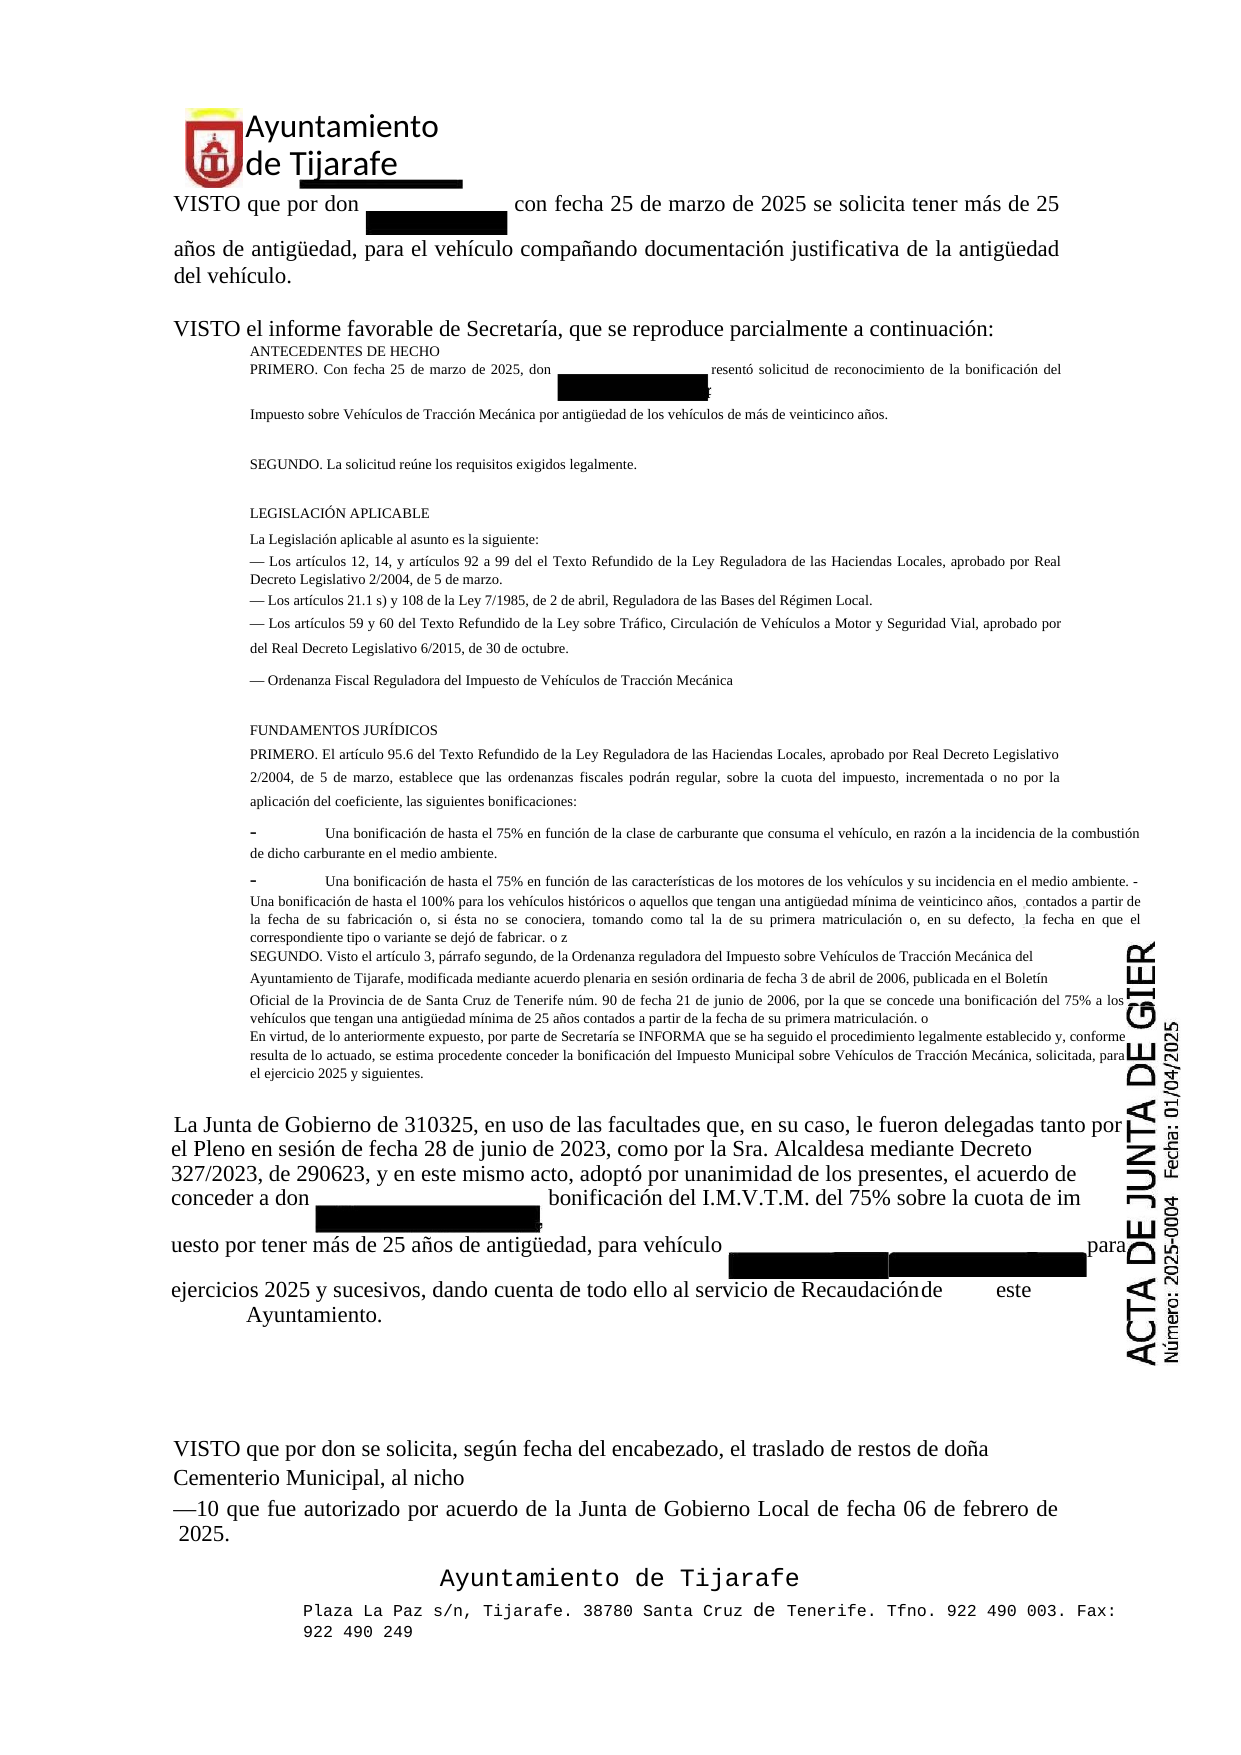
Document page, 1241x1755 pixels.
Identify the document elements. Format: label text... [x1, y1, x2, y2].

text ANTECEDENTES DE HECHO [249, 342, 1062, 359]
text VISTO que por don con fecha 25 de marzo de 2025 se solicita tener más de 25 años de antigüedad, para el vehículo compañando documentación justificativa de la antigüedad del vehículo. [173, 190, 1061, 288]
text Cementerio Municipal, al nicho [173, 1465, 1061, 1490]
text — Los artículos 12, 14, y artículos 92 a 99 del el Texto Refundido de la Ley Reguladora de las Haciendas Locales, aprobado por Real Decreto Legislativo 2/2004, de 5 de marzo. [249, 553, 1062, 588]
list Una bonificación de hasta el 75% en función de las características de los motores de los vehículos y su incidencia en el medio ambiente. - Una bonificación de hasta el 100% para los vehículos históricos o aquellos que tengan una antigüedad mínima de veinticinco años, contados a partir de la fecha de su fabricación o, si ésta no se conociera, tomando como tal la de su primera matriculación o, en su defecto, la fecha en que el correspondiente tipo o variante se dejó de fabricar. o z [249, 867, 1141, 946]
text Oficial de la Provincia de de Santa Cruz de Tenerife núm. 90 de fecha 21 de junio de 2006, por la que se concede una bonificación del 75% a los vehículos que tengan una antigüedad mínima de 25 años contados a partir de la fecha de su primera matriculación. o [249, 991, 1126, 1027]
list Una bonificación de hasta el 75% en función de la clase de carburante que consuma el vehículo, en razón a la incidencia de la combustión de dicho carburante en el medio ambiente. [249, 819, 1141, 861]
text VISTO que por don se solicita, según fecha del encabezado, el traslado de restos de doña [173, 1437, 1061, 1462]
text La Junta de Gobierno de 310325, en uso de las facultades que, en su caso, le fueron delegadas tanto por el Pleno en sesión de fecha 28 de junio de 2023, como por la Sra. Alcaldesa mediante Decreto 327/2023, de 290623, y en este mismo acto, adoptó por unanimidad de los presentes, el acuerdo de conceder a don bonificación del I.M.V.T.M. del 75% sobre la cuota de im uesto por tener más de 25 años de antigüedad, para vehículo para ejercicios 2025 y sucesivos, dando cuenta de todo ello al servicio de Recaudación de este Ayuntamiento. [171, 1113, 1126, 1327]
text — Los artículos 59 y 60 del Texto Refundido de la Ley sobre Tráfico, Circulación de Vehículos a Motor y Seguridad Vial, aprobado por del Real Decreto Legislativo 6/2015, de 30 de octubre. [249, 615, 1062, 656]
text —10 que fue autorizado por acuerdo de la Junta de Gobierno Local de fecha 06 de febrero de 2025. [173, 1496, 1061, 1546]
text FUNDAMENTOS JURÍDICOS [249, 721, 1155, 738]
text VISTO el informe favorable de Secretaría, que se reproduce parcialmente a continuación: [173, 315, 1155, 341]
text Ayuntamiento de Tijarafe, modificada mediante acuerdo plenaria en sesión ordinaria de fecha 3 de abril de 2006, publicada en el Boletín [249, 969, 1126, 986]
text — Ordenanza Fiscal Reguladora del Impuesto de Vehículos de Tracción Mecánica [249, 672, 1155, 689]
text PRIMERO. Con fecha 25 de marzo de 2025, don resentó solicitud de reconocimiento de la bonificación del Impuesto sobre Vehículos de Tracción Mecánica por antigüedad de los vehículos de más de veinticinco años. [249, 361, 1062, 423]
text — Los artículos 21.1 s) y 108 de la Ley 7/1985, de 2 de abril, Reguladora de las Bases del Régimen Local. [249, 592, 1062, 608]
text SEGUNDO. La solicitud reúne los requisitos exigidos legalmente. [249, 456, 1062, 473]
text SEGUNDO. Visto el artículo 3, párrafo segundo, de la Ordenanza reguladora del Impuesto sobre Vehículos de Tracción Mecánica del [249, 948, 1126, 964]
text En virtud, de lo anteriormente expuesto, por parte de Secretaría se INFORMA que se ha seguido el procedimiento legalmente establecido y, conforme resulta de lo actuado, se estima procedente conceder la bonificación del Impuesto Municipal sobre Vehículos de Tracción Mecánica, solicitada, para el ejercicio 2025 y siguientes. [249, 1028, 1126, 1082]
text PRIMERO. El artículo 95.6 del Texto Refundido de la Ley Reguladora de las Haciendas Locales, aprobado por Real Decreto Legislativo 2/2004, de 5 de marzo, establece que las ordenanzas fiscales podrán regular, sobre la cuota del impuesto, incrementada o no por la aplicación del coeficiente, las siguientes bonificaciones: [249, 746, 1061, 809]
text La Legislación aplicable al asunto es la siguiente: [249, 531, 1062, 548]
text LEGISLACIÓN APLICABLE [249, 505, 1062, 522]
